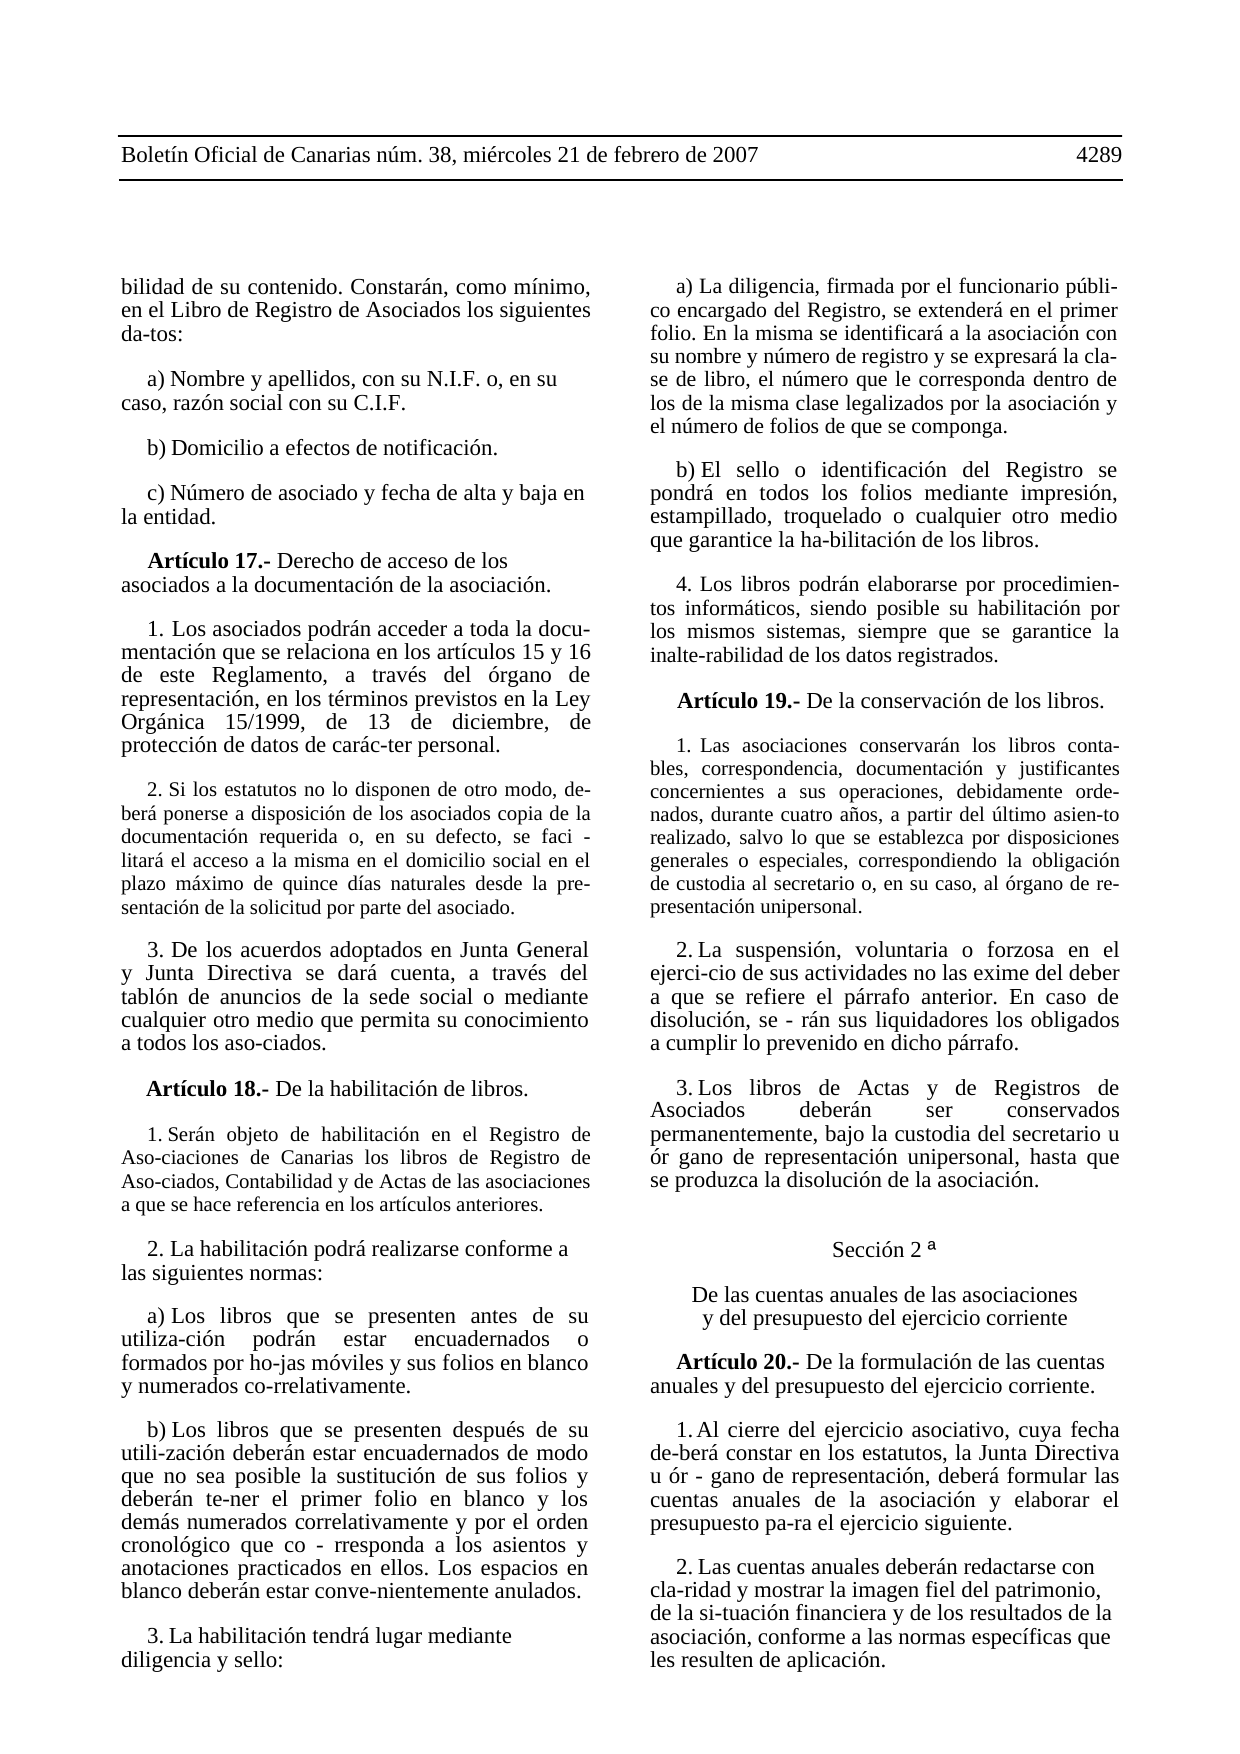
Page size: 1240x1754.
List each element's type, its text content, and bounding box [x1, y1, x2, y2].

list La suspensión, voluntaria o forzosa en el ejerci-cio de sus actividades no las exime del deber a que se refiere el párrafo anterior. En caso de disolución, se - rán sus liquidadores los obligados a cumplir lo prevenido en dicho párrafo. [650, 939, 1120, 1056]
text Artículo 20.- De la formulación de las cuentas anuales y del presupuesto del ejercicio corriente. [650, 1350, 1116, 1398]
list Domicilio a efectos de notificación. [147, 434, 591, 461]
list Al cierre del ejercicio asociativo, cuya fecha de-berá constar en los estatutos, la Junta Directiva u ór - gano de representación, deberá formular las cuentas anuales de la asociación y elaborar el presupuesto pa-ra el ejercicio siguiente. [650, 1419, 1120, 1535]
list Las cuentas anuales deberán redactarse con cla-ridad y mostrar la imagen fiel del patrimonio, de la si-tuación financiera y de los resultados de la asociación, conforme a las normas específicas que les resulten de aplicación. [650, 1556, 1122, 1672]
list La diligencia, firmada por el funcionario públi-co encargado del Registro, se extenderá en el primer folio. En la misma se identificará a la asociación con su nombre y número de registro y se expresará la cla-se de libro, el número que le corresponda dentro de los de la misma clase legalizados por la asociación y el número de folios de que se componga. [650, 276, 1118, 438]
list Los libros que se presenten antes de su utiliza-ción podrán estar encuadernados o formados por ho-jas móviles y sus folios en blanco y numerados co-rrelativamente. [121, 1306, 589, 1398]
table_header 4289 [808, 141, 1123, 167]
text y del presupuesto del ejercicio corriente [650, 1308, 1120, 1330]
list De los acuerdos adoptados en Junta General y Junta Directiva se dará cuenta, a través del tablón de anuncios de la sede social o mediante cualquier otro medio que permita su conocimiento a todos los aso-ciados. [121, 939, 589, 1056]
text Artículo 19.- De la conservación de los libros. [677, 687, 1122, 713]
list Las asociaciones conservarán los libros conta-bles, correspondencia, documentación y justificantes concernientes a sus operaciones, debidamente orde-nados, durante cuatro años, a partir del último asien-to realizado, salvo lo que se establezca por disposiciones generales o especiales, correspondiendo la obligación de custodia al secretario o, en su caso, al órgano de re-presentación unipersonal. [650, 734, 1120, 918]
list Serán objeto de habilitación en el Registro de Aso-ciaciones de Canarias los libros de Registro de Aso-ciados, Contabilidad y de Actas de las asociaciones a que se hace referencia en los artículos anteriores. [121, 1122, 591, 1216]
list El sello o identificación del Registro se pondrá en todos los folios mediante impresión, estampillado, troquelado o cualquier otro medio que garantice la ha-bilitación de los libros. [650, 459, 1118, 552]
list Los asociados podrán acceder a toda la docu-mentación que se relaciona en los artículos 15 y 16 de este Reglamento, a través del órgano de representación, en los términos previstos en la Ley Orgánica 15/1999, de 13 de diciembre, de protección de datos de carác-ter personal. [121, 618, 591, 757]
text bilidad de su contenido. Constarán, como mínimo, en el Libro de Registro de Asociados los siguientes da-tos: [121, 276, 591, 346]
text Artículo 18.- De la habilitación de libros. [146, 1076, 591, 1102]
table_header Boletín Oficial de Canarias núm. 38, miércoles 21 de febrero de 2007 [119, 141, 808, 167]
text Artículo 17.- Derecho de acceso de los asociados a la documentación de la asociación. [121, 549, 589, 597]
list Los libros de Actas y de Registros de Asociados deberán ser conservados permanentemente, bajo la custodia del secretario u ór gano de representación unipersonal, hasta que se produzca la disolución de la asociación. [650, 1077, 1120, 1193]
text De las cuentas anuales de las asociaciones [650, 1281, 1120, 1308]
list La habilitación tendrá lugar mediante diligencia y sello: [121, 1624, 587, 1672]
list Los libros que se presenten después de su utili-zación deberán estar encuadernados de modo que no sea posible la sustitución de sus folios y deberán te-ner el primer folio en blanco y los demás numerados correlativamente y por el orden cronológico que co - rresponda a los asientos y anotaciones practicados en ellos. Los espacios en blanco deberán estar conve-nientemente anulados. [121, 1419, 589, 1603]
list Los libros podrán elaborarse por procedimien-tos informáticos, siendo posible su habilitación por los mismos sistemas, siempre que se garantice la inalte-rabilidad de los datos registrados. [650, 573, 1120, 667]
list La habilitación podrá realizarse conforme a las siguientes normas: [121, 1237, 587, 1285]
table_cell [119, 168, 808, 179]
table_cell [808, 168, 1123, 179]
list Nombre y apellidos, con su N.I.F. o, en su caso, razón social con su C.I.F. [121, 367, 591, 415]
text Sección 2 ª [650, 1236, 1118, 1262]
list Si los estatutos no lo disponen de otro modo, de-berá ponerse a disposición de los asociados copia de la documentación requerida o, en su defecto, se faci - litará el acceso a la misma en el domicilio social en el plazo máximo de quince días naturales desde la pre-sentación de la solicitud por parte del asociado. [121, 778, 591, 919]
list Número de asociado y fecha de alta y baja en la entidad. [121, 481, 587, 529]
